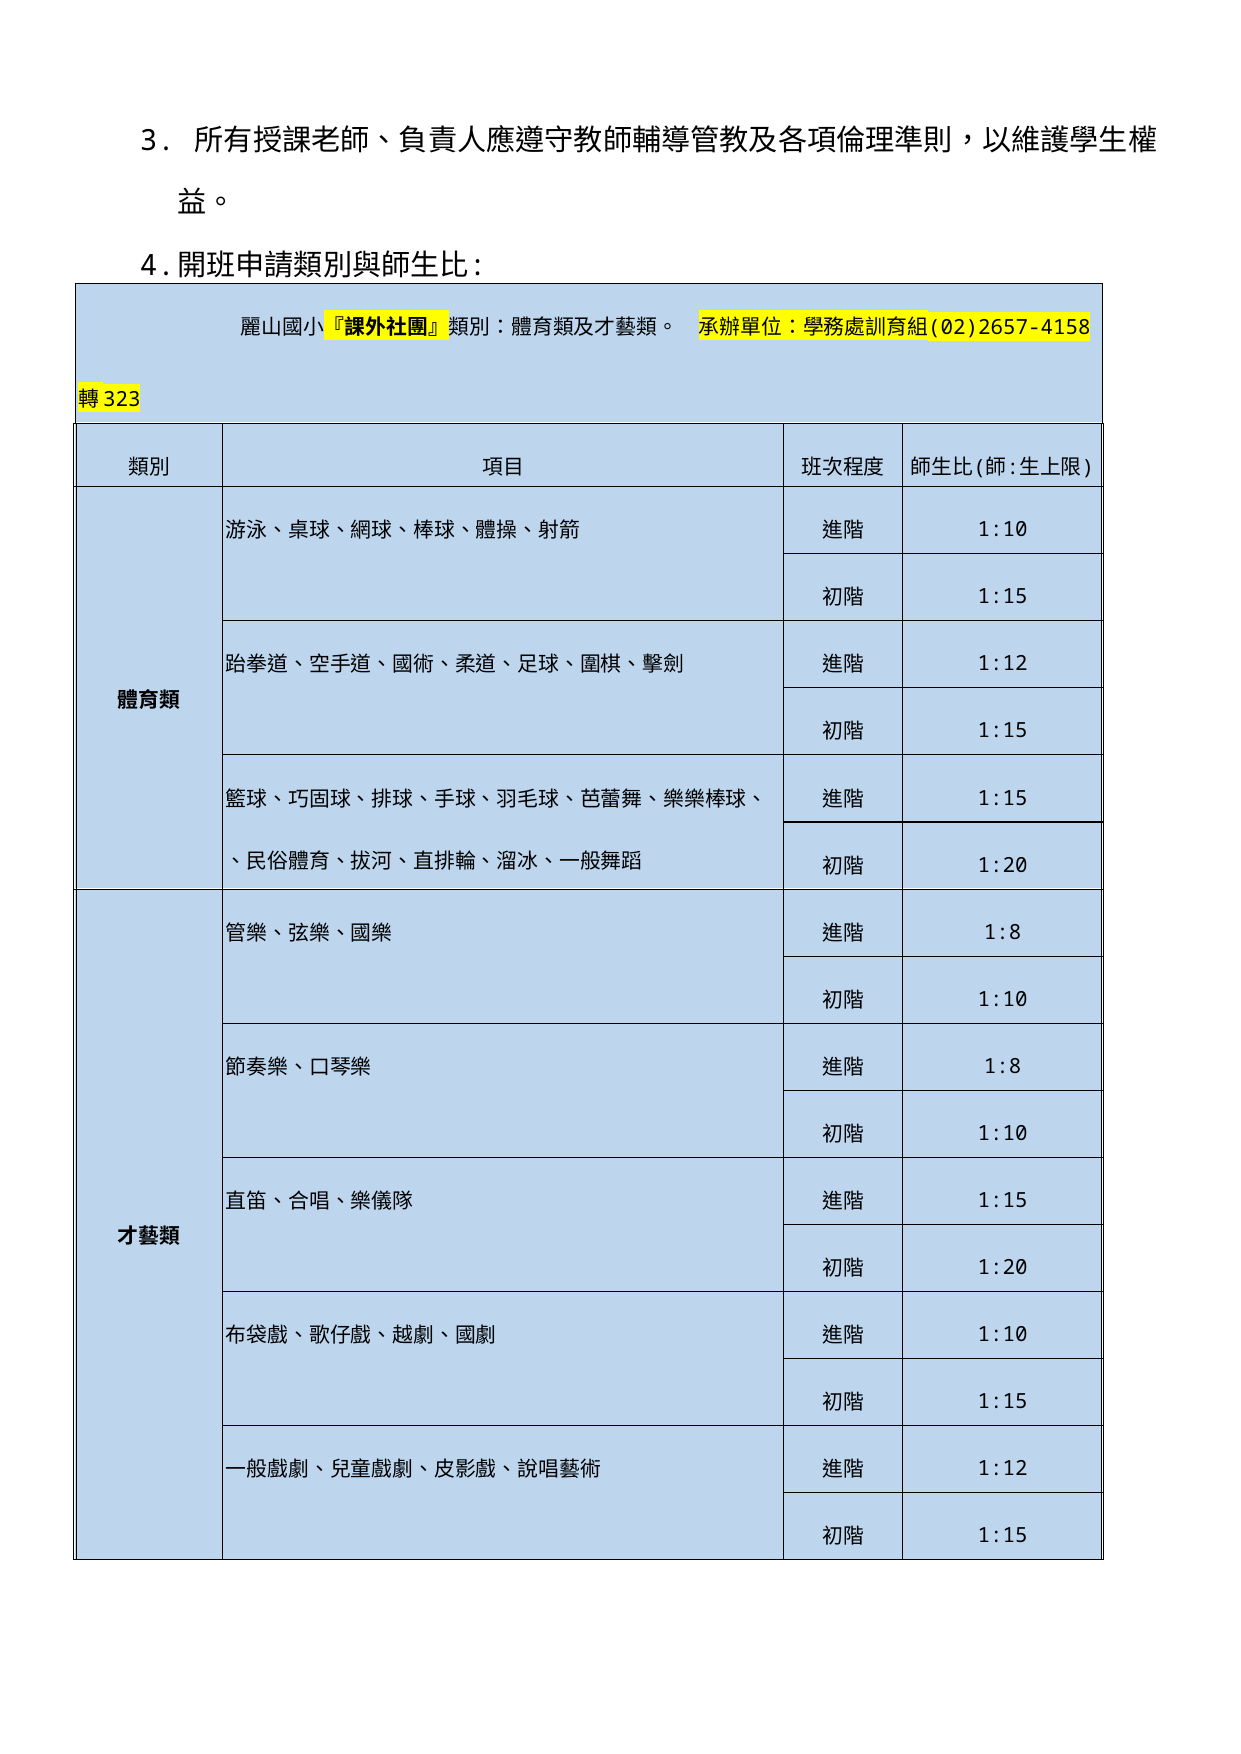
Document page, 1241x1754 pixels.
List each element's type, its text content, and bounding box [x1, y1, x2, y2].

table_cell 1:20 [903, 823, 1101, 888]
table_cell 1:15 [903, 688, 1101, 754]
table_cell 初階 [784, 823, 902, 888]
table_cell 1:8 [903, 1024, 1101, 1090]
table_cell 初階 [784, 1225, 902, 1291]
table_cell 體育類 [77, 487, 222, 888]
table_cell 進階 [784, 1292, 902, 1358]
table_cell 進階 [784, 1426, 902, 1492]
table_cell 1:12 [903, 1426, 1101, 1492]
table_cell 初階 [784, 1359, 902, 1425]
list 開班申請類別與師生比: [139, 221, 1165, 283]
table_cell 初階 [784, 1091, 902, 1157]
table_cell 跆拳道、空手道、國術、柔道、足球、圍棋、擊劍 [223, 621, 783, 754]
table_cell 初階 [784, 1493, 902, 1559]
table_cell 師生比(師:生上限) [903, 424, 1101, 486]
table_cell 班次程度 [784, 424, 902, 486]
table_cell 直笛、合唱、樂儀隊 [223, 1158, 783, 1291]
table_cell 一般戲劇、兒童戲劇、皮影戲、說唱藝術 [223, 1426, 783, 1559]
table_cell 籃球、巧固球、排球、手球、羽毛球、芭蕾舞、樂樂棒球、 、民俗體育、拔河、直排輪、溜冰、一般舞蹈 [223, 755, 783, 888]
table_cell 初階 [784, 688, 902, 754]
table_cell 進階 [784, 755, 902, 821]
table_cell 管樂、弦樂、國樂 [223, 890, 783, 1023]
table_cell 1:8 [903, 890, 1101, 956]
table_header 麗山國小『課外社團』類別：體育類及才藝類。 承辦單位：學務處訓育組(02)2657-4158轉323 [76, 284, 1102, 422]
table_cell 初階 [784, 957, 902, 1023]
table_cell 初階 [784, 554, 902, 620]
table_cell 游泳、桌球、網球、棒球、體操、射箭 [223, 487, 783, 620]
table_cell 1:10 [903, 1091, 1101, 1157]
table_cell 1:10 [903, 957, 1101, 1023]
table_cell 進階 [784, 1024, 902, 1090]
table_cell 1:15 [903, 1359, 1101, 1425]
table_cell 節奏樂、口琴樂 [223, 1024, 783, 1157]
table_cell 1:15 [903, 1158, 1101, 1224]
table_cell 1:10 [903, 487, 1101, 553]
table_cell 1:12 [903, 621, 1101, 687]
table_cell 1:20 [903, 1225, 1101, 1291]
table_cell 1:15 [903, 1493, 1101, 1559]
table_cell 項目 [223, 424, 783, 486]
table_cell 進階 [784, 487, 902, 553]
table_cell 進階 [784, 621, 902, 687]
list 所有授課老師、負責人應遵守教師輔導管教及各項倫理準則，以維護學生權益。 [139, 96, 1165, 221]
table_cell 布袋戲、歌仔戲、越劇、國劇 [223, 1292, 783, 1425]
table_cell 類別 [77, 424, 222, 486]
table_cell 進階 [784, 1158, 902, 1224]
table_cell 才藝類 [77, 890, 222, 1559]
table_cell 1:10 [903, 1292, 1101, 1358]
table_cell 1:15 [903, 554, 1101, 620]
table_cell 1:15 [903, 755, 1101, 821]
table_cell 進階 [784, 890, 902, 956]
